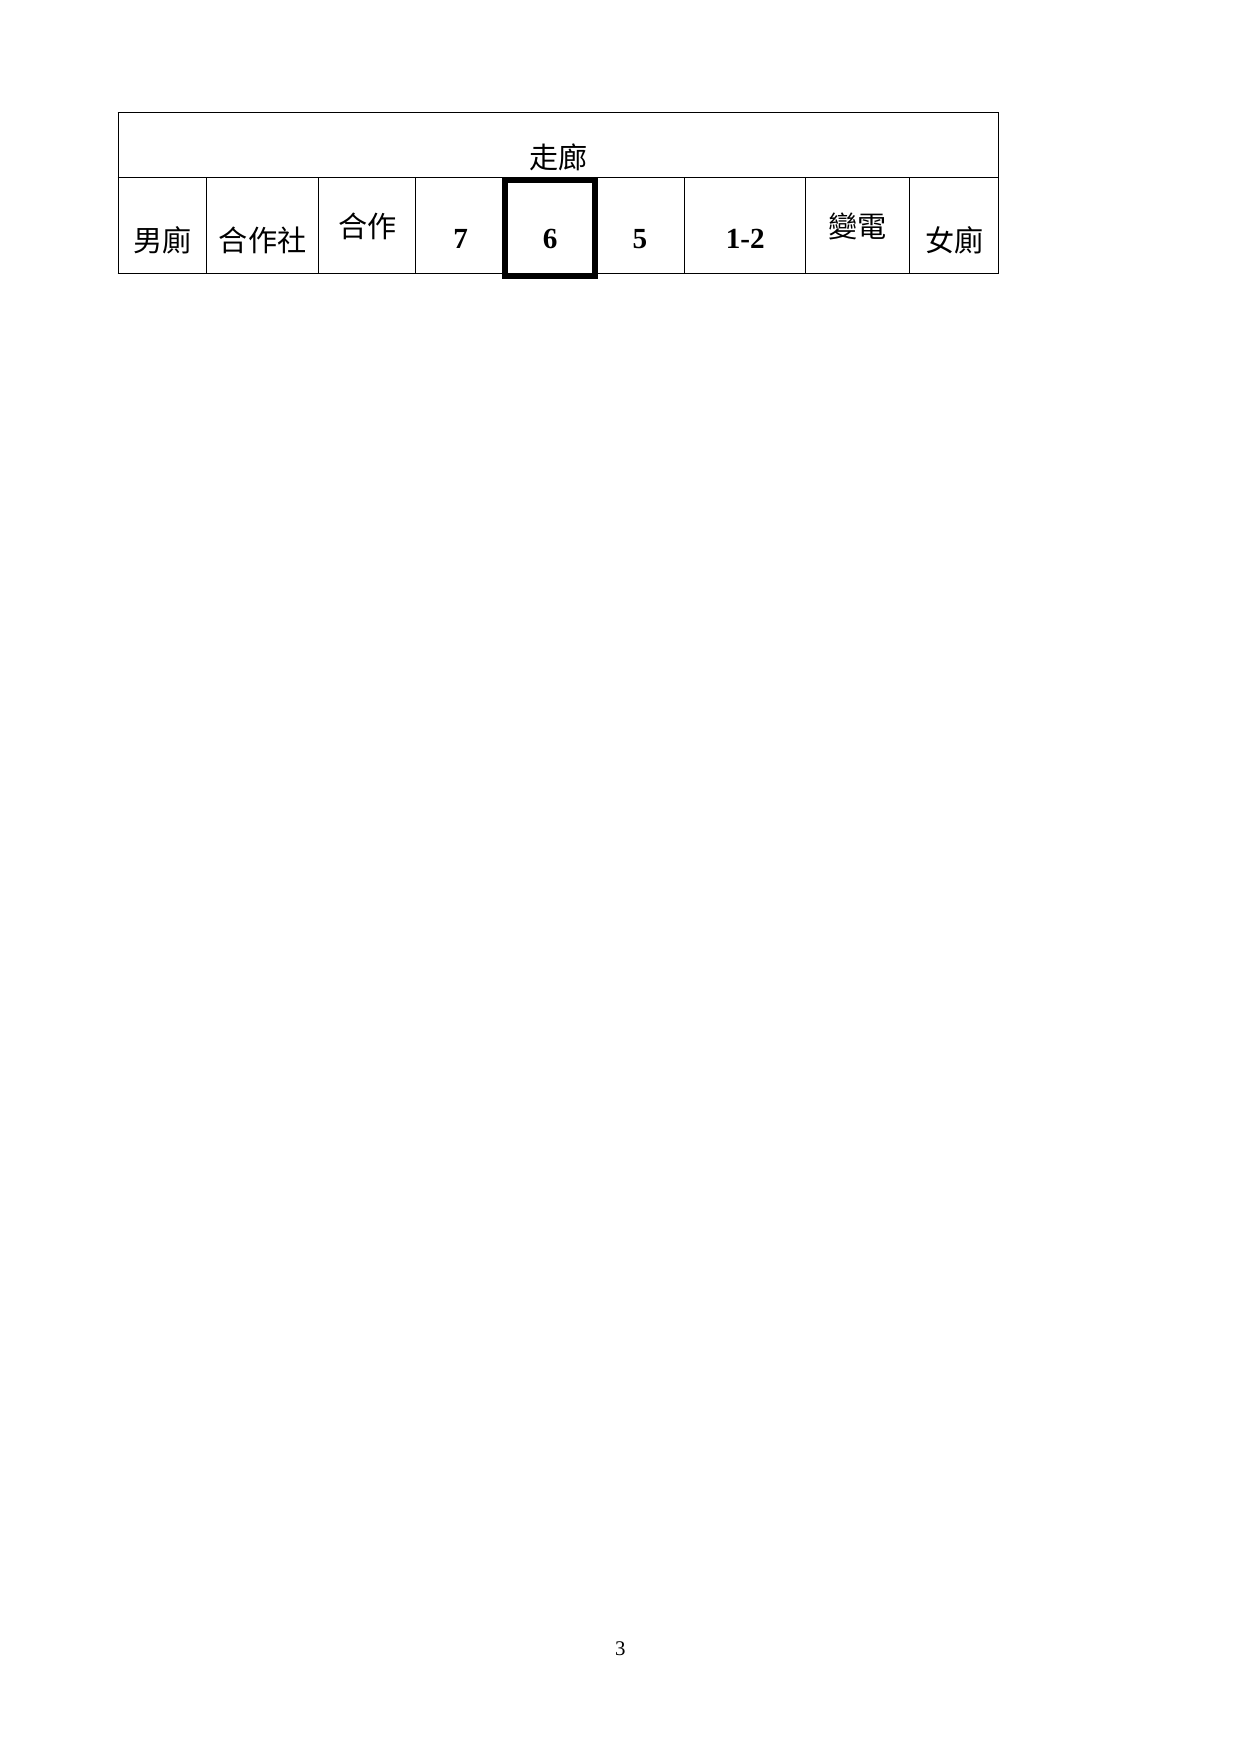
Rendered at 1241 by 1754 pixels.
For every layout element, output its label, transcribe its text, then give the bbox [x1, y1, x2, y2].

table_cell 女廁 [910, 178, 998, 273]
table_cell 1-2 [685, 178, 805, 273]
table_cell 5 [598, 178, 684, 273]
table_cell 7 [416, 178, 502, 273]
table_cell 變電站 [806, 178, 909, 273]
table_cell 6 [508, 183, 592, 273]
table_cell 男廁 [119, 178, 206, 273]
table_cell 合作社 [207, 178, 318, 273]
table_cell 走廊 [119, 113, 998, 177]
table_cell 合作社 [319, 178, 415, 273]
